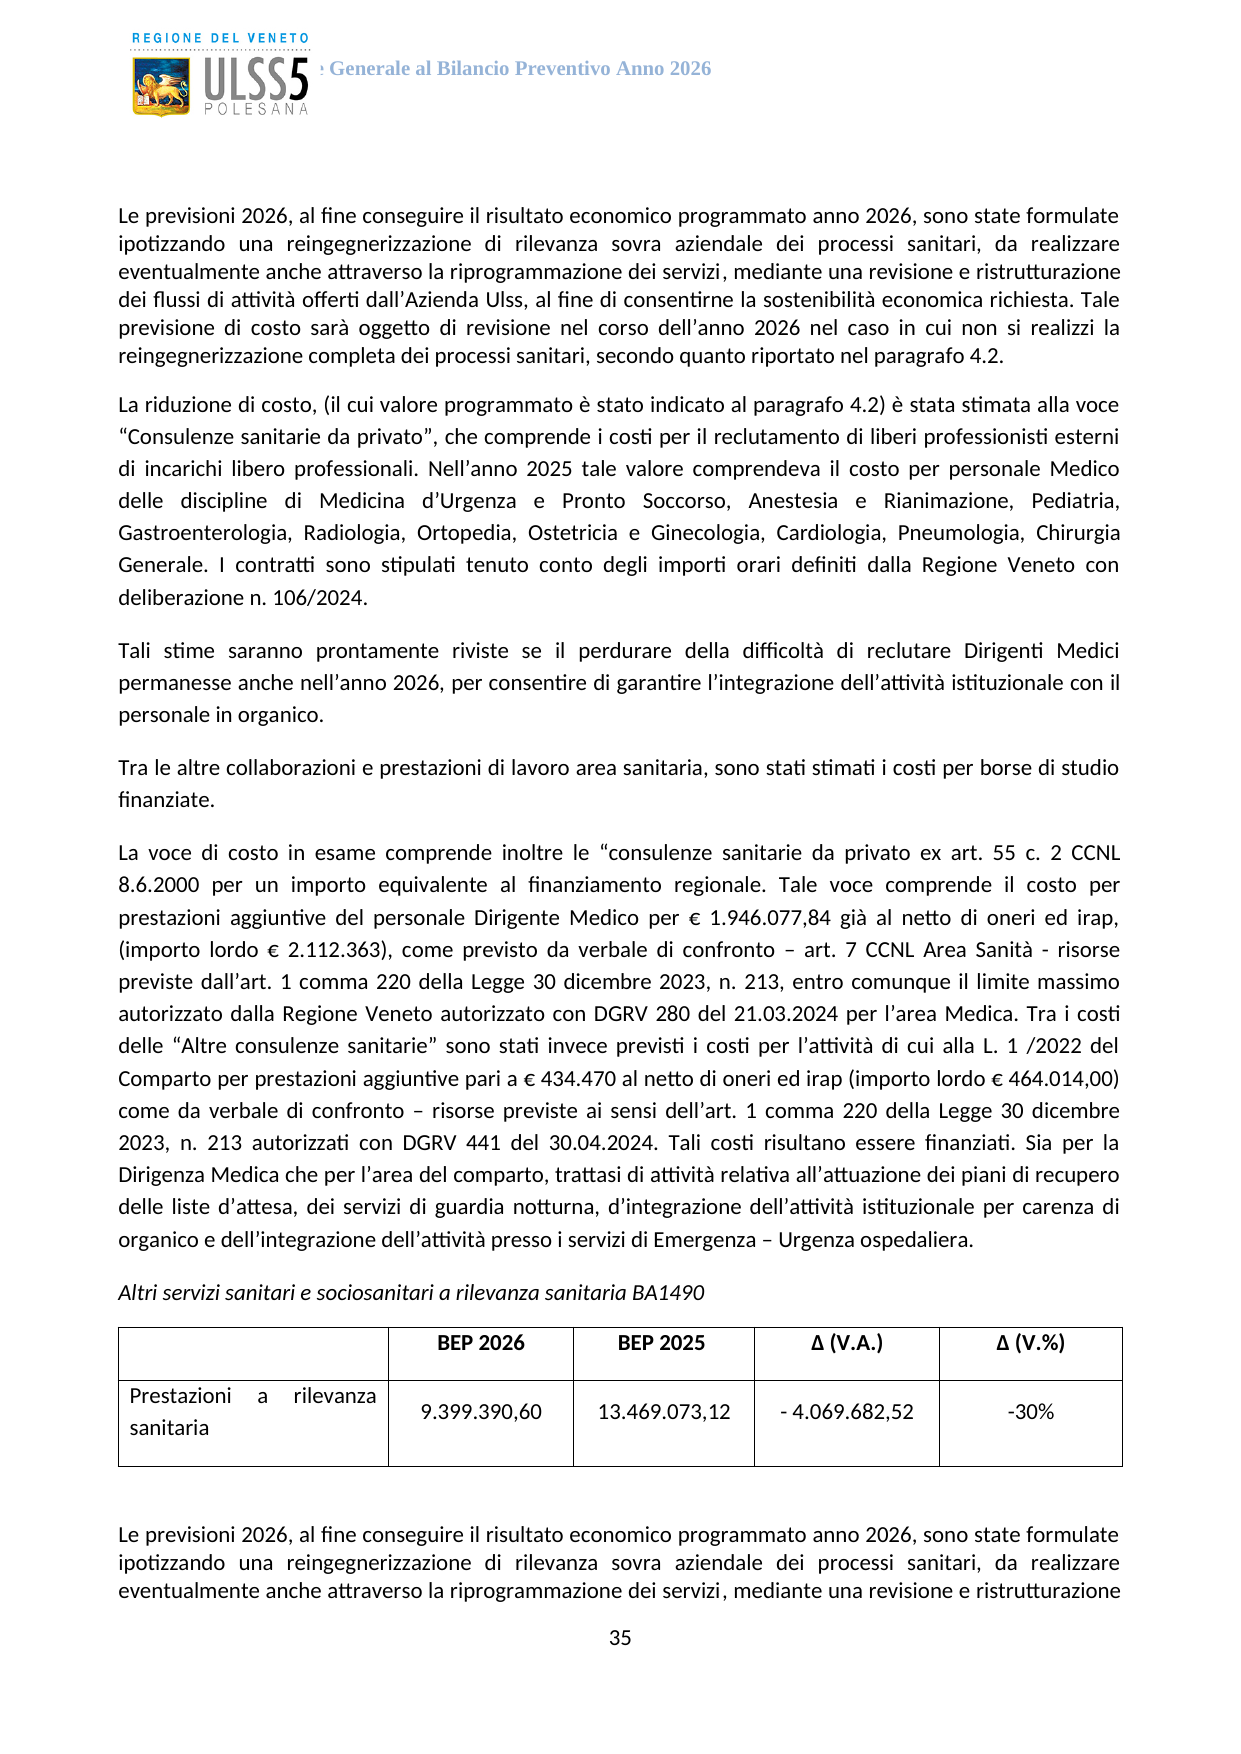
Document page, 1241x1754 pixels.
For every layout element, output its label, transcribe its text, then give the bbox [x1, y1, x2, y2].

text Tali stime saranno prontamente riviste se il perdurare della difficoltà di reclutare Dirigenti Medici permanesse anche nell’anno 2026, per consentire di garantire l’integrazione dell’attività istituzionale con il personale in organico. [118, 636, 1122, 728]
text La voce di costo in esame comprende inoltre le “consulenze sanitarie da privato ex art. 55 c. 2 CCNL 8.6.2000 per un importo equivalente al finanziamento regionale. Tale voce comprende il costo per prestazioni aggiuntive del personale Dirigente Medico per € 1.946.077,84 già al netto di oneri ed irap, (importo lordo € 2.112.363), come previsto da verbale di confronto – art. 7 CCNL Area Sanità - risorse previste dall’art. 1 comma 220 della Legge 30 dicembre 2023, n. 213, entro comunque il limite massimo autorizzato dalla Regione Veneto autorizzato con DGRV 280 del 21.03.2024 per l’area Medica. Tra i costi delle “Altre consulenze sanitarie” sono stati invece previsti i costi per l’attività di cui alla L. 1 /2022 del Comparto per prestazioni aggiuntive pari a € 434.470 al netto di oneri ed irap (importo lordo € 464.014,00) come da verbale di confronto – risorse previste ai sensi dell’art. 1 comma 220 della Legge 30 dicembre 2023, n. 213 autorizzati con DGRV 441 del 30.04.2024. Tali costi risultano essere finanziati. Sia per la Dirigenza Medica che per l’area del comparto, trattasi di attività relativa all’attuazione dei piani di recupero delle liste d’attesa, dei servizi di guardia notturna, d’integrazione dell’attività istituzionale per carenza di organico e dell’integrazione dell’attività presso i servizi di Emergenza – Urgenza ospedaliera. [118, 838, 1122, 1253]
text Altri servizi sanitari e sociosanitari a rilevanza sanitaria BA1490 [118, 1278, 1122, 1306]
table_header Δ (V.%) [940, 1328, 1122, 1380]
table_cell -30% [940, 1381, 1122, 1466]
table_header [119, 1328, 388, 1380]
text Le previsioni 2026, al fine conseguire il risultato economico programmato anno 2026, sono state formulate ipotizzando una reingegnerizzazione di rilevanza sovra aziendale dei processi sanitari, da realizzare eventualmente anche attraverso la riprogrammazione dei servizi, mediante una revisione e ristrutturazione [118, 1520, 1122, 1604]
table_header BEP 2025 [574, 1328, 754, 1380]
table_cell 13.469.073,12 [574, 1381, 754, 1466]
table_header BEP 2026 [389, 1328, 573, 1380]
text Le previsioni 2026, al fine conseguire il risultato economico programmato anno 2026, sono state formulate ipotizzando una reingegnerizzazione di rilevanza sovra aziendale dei processi sanitari, da realizzare eventualmente anche attraverso la riprogrammazione dei servizi, mediante una revisione e ristrutturazione dei flussi di attività offerti dall’Azienda Ulss, al fine di consentirne la sostenibilità economica richiesta. Tale previsione di costo sarà oggetto di revisione nel corso dell’anno 2026 nel caso in cui non si realizzi la reingegnerizzazione completa dei processi sanitari, secondo quanto riportato nel paragrafo 4.2. [118, 201, 1122, 369]
table_cell Prestazioni a rilevanza sanitaria [119, 1381, 388, 1466]
table_cell - 4.069.682,52 [755, 1381, 939, 1466]
table_header Δ (V.A.) [755, 1328, 939, 1380]
text Tra le altre collaborazioni e prestazioni di lavoro area sanitaria, sono stati stimati i costi per borse di studio finanziate. [118, 753, 1122, 813]
text La riduzione di costo, (il cui valore programmato è stato indicato al paragrafo 4.2) è stata stimata alla voce “Consulenze sanitarie da privato”, che comprende i costi per il reclutamento di liberi professionisti esterni di incarichi libero professionali. Nell’anno 2025 tale valore comprendeva il costo per personale Medico delle discipline di Medicina d’Urgenza e Pronto Soccorso, Anestesia e Rianimazione, Pediatria, Gastroenterologia, Radiologia, Ortopedia, Ostetricia e Ginecologia, Cardiologia, Pneumologia, Chirurgia Generale. I contratti sono stipulati tenuto conto degli importi orari definiti dalla Regione Veneto con deliberazione n. 106/2024. [118, 390, 1122, 611]
table_cell 9.399.390,60 [389, 1381, 573, 1466]
